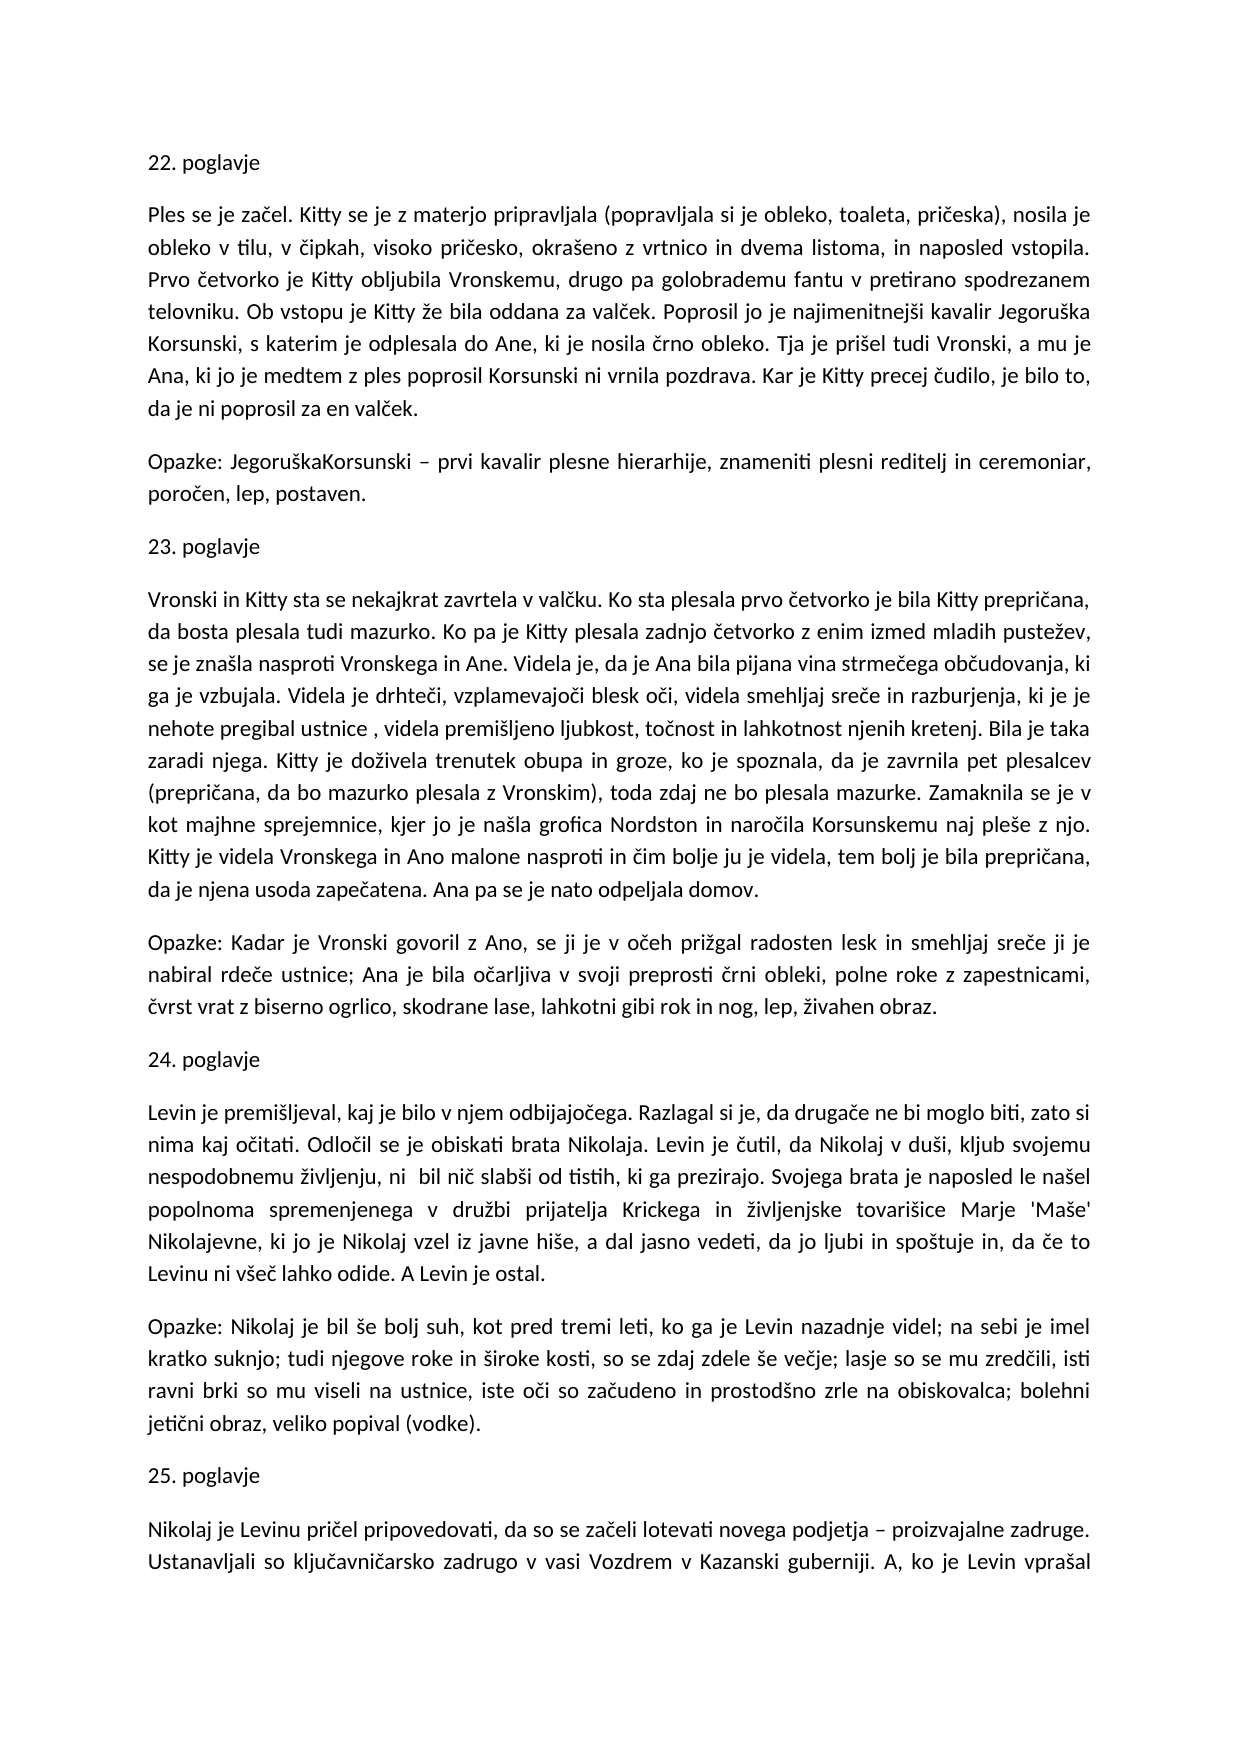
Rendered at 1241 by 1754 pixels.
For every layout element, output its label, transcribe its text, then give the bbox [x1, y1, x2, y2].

text Vronski in Kitty sta se nekajkrat zavrtela v valčku. Ko sta plesala prvo četvorko je bila Kitty prepričana, da bosta plesala tudi mazurko. Ko pa je Kitty plesala zadnjo četvorko z enim izmed mladih pustežev, se je znašla nasproti Vronskega in Ane. Videla je, da je Ana bila pijana vina strmečega občudovanja, ki ga je vzbujala. Videla je drhteči, vzplamevajoči blesk oči, videla smehljaj sreče in razburjenja, ki je je nehote pregibal ustnice , videla premišljeno ljubkost, točnost in lahkotnost njenih kretenj. Bila je taka zaradi njega. Kitty je doživela trenutek obupa in groze, ko je spoznala, da je zavrnila pet plesalcev (prepričana, da bo mazurko plesala z Vronskim), toda zdaj ne bo plesala mazurke. Zamaknila se je v kot majhne sprejemnice, kjer jo je našla grofica Nordston in naročila Korsunskemu naj pleše z njo. Kitty je videla Vronskega in Ano malone nasproti in čim bolje ju je videla, tem bolj je bila prepričana, da je njena usoda zapečatena. Ana pa se je nato odpeljala domov. [148, 585, 1093, 903]
text Opazke: Kadar je Vronski govoril z Ano, se ji je v očeh prižgal radosten lesk in smehljaj sreče ji je nabiral rdeče ustnice; Ana je bila očarljiva v svoji preprosti črni obleki, polne roke z zapestnicami, čvrst vrat z biserno ogrlico, skodrane lase, lahkotni gibi rok in nog, lep, živahen obraz. [148, 928, 1093, 1020]
text 22. poglavje [148, 148, 1093, 176]
text Opazke: JegoruškaKorsunski – prvi kavalir plesne hierarhije, znameniti plesni reditelj in ceremoniar, poročen, lep, postaven. [148, 447, 1093, 507]
text 23. poglavje [148, 532, 1093, 560]
text 24. poglavje [148, 1045, 1093, 1073]
text Levin je premišljeval, kaj je bilo v njem odbijajočega. Razlagal si je, da drugače ne bi moglo biti, zato si nima kaj očitati. Odločil se je obiskati brata Nikolaja. Levin je čutil, da Nikolaj v duši, kljub svojemu nespodobnemu življenju, ni bil nič slabši od tistih, ki ga prezirajo. Svojega brata je naposled le našel popolnoma spremenjenega v družbi prijatelja Krickega in življenjske tovarišice Marje 'Maše' Nikolajevne, ki jo je Nikolaj vzel iz javne hiše, a dal jasno vedeti, da jo ljubi in spoštuje in, da če to Levinu ni všeč lahko odide. A Levin je ostal. [148, 1098, 1093, 1287]
text Ples se je začel. Kitty se je z materjo pripravljala (popravljala si je obleko, toaleta, pričeska), nosila je obleko v tilu, v čipkah, visoko pričesko, okrašeno z vrtnico in dvema listoma, in naposled vstopila. Prvo četvorko je Kitty obljubila Vronskemu, drugo pa golobrademu fantu v pretirano spodrezanem telovniku. Ob vstopu je Kitty že bila oddana za valček. Poprosil jo je najimenitnejši kavalir Jegoruška Korsunski, s katerim je odplesala do Ane, ki je nosila črno obleko. Tja je prišel tudi Vronski, a mu je Ana, ki jo je medtem z ples poprosil Korsunski ni vrnila pozdrava. Kar je Kitty precej čudilo, je bilo to, da je ni poprosil za en valček. [148, 201, 1093, 422]
text Nikolaj je Levinu pričel pripovedovati, da so se začeli lotevati novega podjetja – proizvajalne zadruge. Ustanavljali so ključavničarsko zadrugo v vasi Vozdrem v Kazanski guberniji. A, ko je Levin vprašal [148, 1515, 1093, 1575]
text 25. poglavje [148, 1462, 1093, 1490]
text Opazke: Nikolaj je bil še bolj suh, kot pred tremi leti, ko ga je Levin nazadnje videl; na sebi je imel kratko suknjo; tudi njegove roke in široke kosti, so se zdaj zdele še večje; lasje so se mu zredčili, isti ravni brki so mu viseli na ustnice, iste oči so začudeno in prostodšno zrle na obiskovalca; bolehni jetični obraz, veliko popival (vodke). [148, 1312, 1093, 1437]
